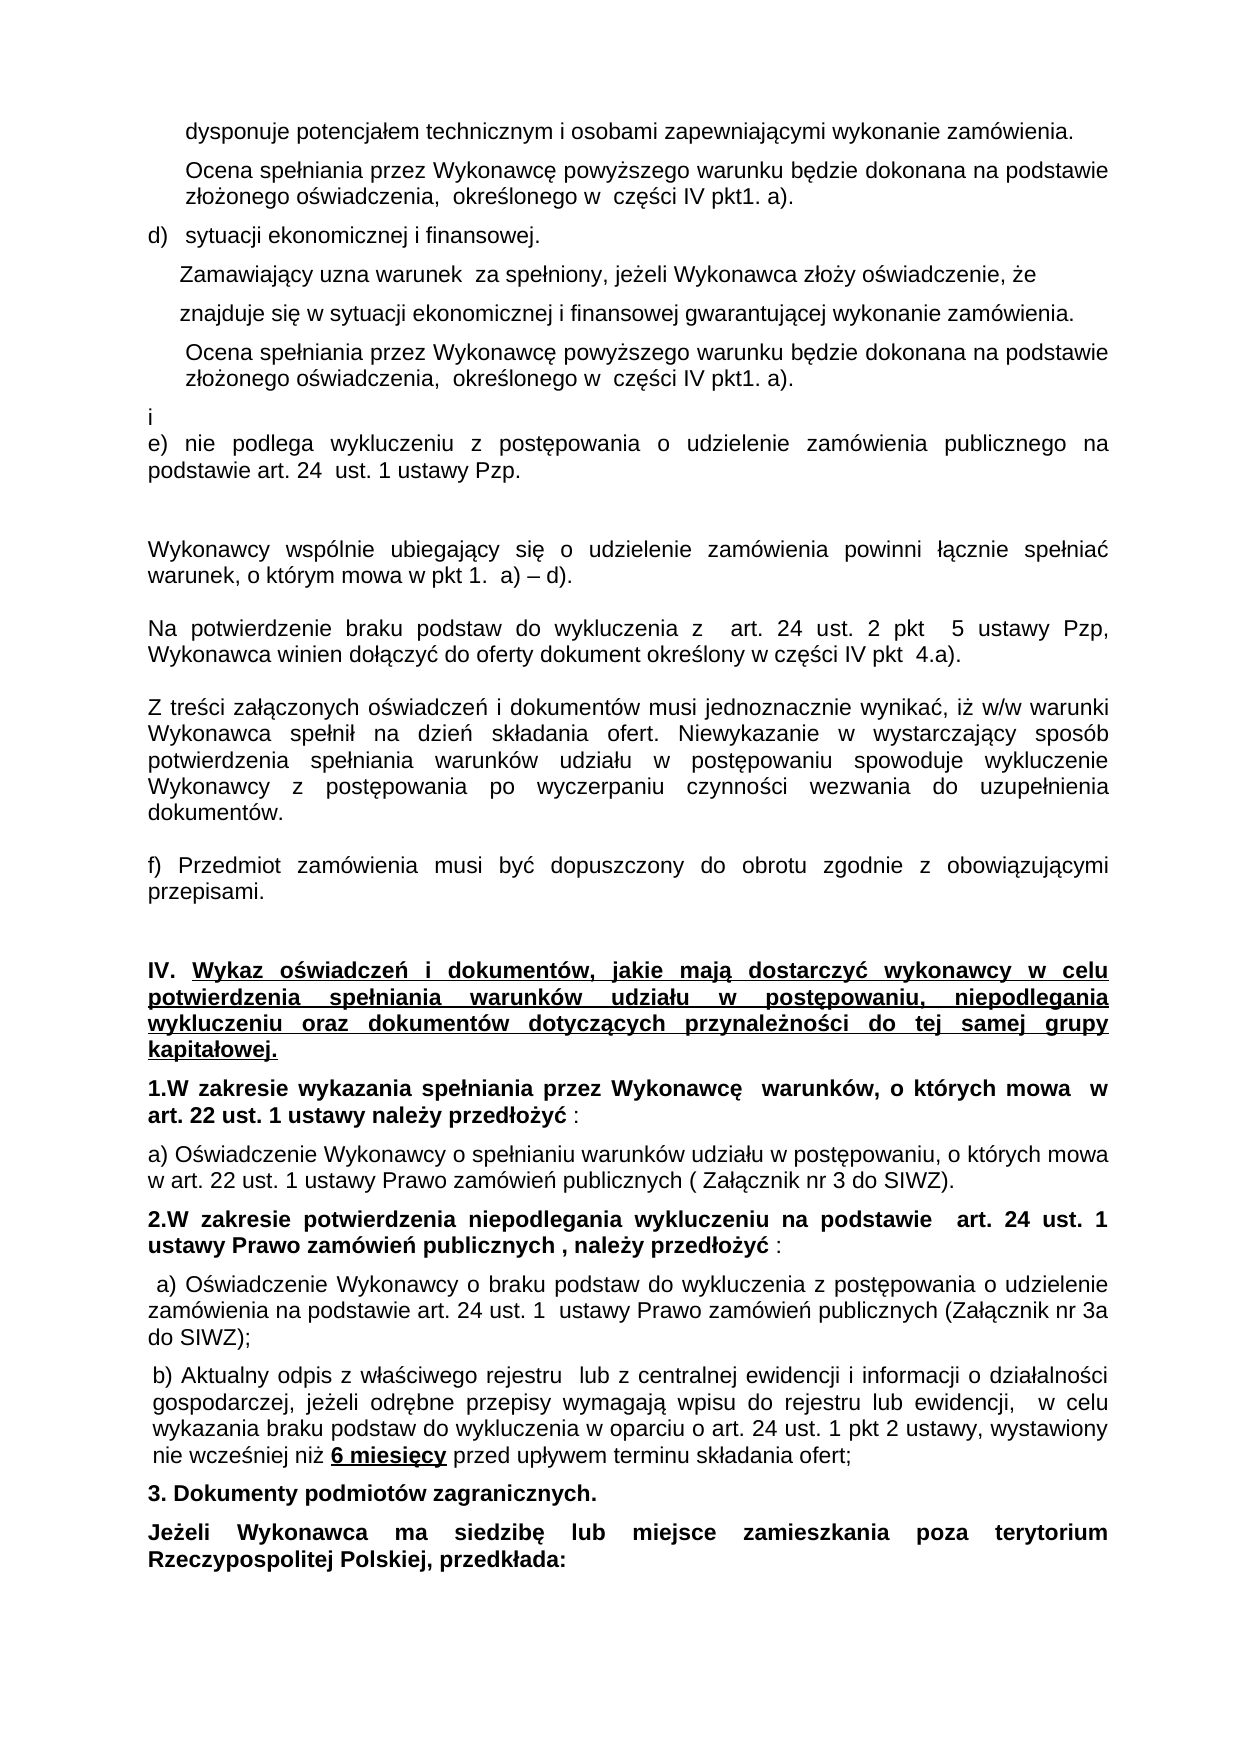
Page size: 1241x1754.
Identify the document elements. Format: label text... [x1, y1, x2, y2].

text e) nie podlega wykluczeniu z postępowania o udzielenie zamówienia publicznego na podstawie art. 24 ust. 1 ustawy Pzp. [148, 430, 1109, 483]
text Wykonawcy wspólnie ubiegający się o udzielenie zamówienia powinni łącznie spełniać warunek, o którym mowa w pkt 1. a) – d). [148, 536, 1109, 588]
text a) Oświadczenie Wykonawcy o spełnianiu warunków udziału w postępowaniu, o których mowa w art. 22 ust. 1 ustawy Prawo zamówień publicznych ( Załącznik nr 3 do SIWZ). [148, 1141, 1109, 1193]
text Jeżeli Wykonawca ma siedzibę lub miejsce zamieszkania poza terytorium Rzeczypospolitej Polskiej, przedkłada: [148, 1519, 1109, 1572]
text Zamawiający uzna warunek za spełniony, jeżeli Wykonawca złoży oświadczenie, że [148, 261, 1109, 287]
text kapitałowej. [148, 1034, 1109, 1063]
text Z treści załączonych oświadczeń i dokumentów musi jednoznacznie wynikać, iż w/w warunki Wykonawca spełnił na dzień składania ofert. Niewykazanie w wystarczający sposób potwierdzenia spełniania warunków udziału w postępowaniu spowoduje wykluczenie Wykonawcy z postępowania po wyczerpaniu czynności wezwania do uzupełnienia dokumentów. [148, 694, 1109, 826]
list dysponuje potencjałem technicznym i osobami zapewniającymi wykonanie zamówienia. [148, 118, 1109, 144]
text b) Aktualny odpis z właściwego rejestru lub z centralnej ewidencji i informacji o działalności gospodarczej, jeżeli odrębne przepisy wymagają wpisu do rejestru lub ewidencji, w celu wykazania braku podstaw do wykluczenia w oparciu o art. 24 ust. 1 pkt 2 ustawy, wystawiony nie wcześniej niż 6 miesięcy przed upływem terminu składania ofert; [152, 1362, 1109, 1468]
list Ocena spełniania przez Wykonawcę powyższego warunku będzie dokonana na podstawie złożonego oświadczenia, określonego w części IV pkt1. a). [148, 339, 1109, 391]
list Ocena spełniania przez Wykonawcę powyższego warunku będzie dokonana na podstawie złożonego oświadczenia, określonego w części IV pkt1. a). [148, 157, 1109, 210]
text znajduje się w sytuacji ekonomicznej i finansowej gwarantującej wykonanie zamówienia. [148, 300, 1109, 326]
text IV. Wykaz oświadczeń i dokumentów, jakie mają dostarczyć wykonawcy w celu potwierdzenia spełniania warunków udziału w postępowaniu, niepodlegania [148, 957, 1109, 1006]
text Na potwierdzenie braku podstaw do wykluczenia z art. 24 ust. 2 pkt 5 ustawy Pzp, Wykonawca winien dołączyć do oferty dokument określony w części IV pkt 4.a). [148, 615, 1109, 667]
text 3. Dokumenty podmiotów zagranicznych. [148, 1480, 1109, 1507]
text f) Przedmiot zamówienia musi być dopuszczony do obrotu zgodnie z obowiązującymi przepisami. [148, 852, 1109, 905]
list sytuacji ekonomicznej i finansowej. [148, 222, 1109, 248]
text i [148, 404, 1109, 430]
text wykluczeniu oraz dokumentów dotyczących przynależności do tej samej grupy [148, 1008, 1109, 1033]
text a) Oświadczenie Wykonawcy o braku podstaw do wykluczenia z postępowania o udzielenie zamówienia na podstawie art. 24 ust. 1 ustawy Prawo zamówień publicznych (Załącznik nr 3a do SIWZ); [148, 1271, 1109, 1350]
text 1.W zakresie wykazania spełniania przez Wykonawcę warunków, o których mowa w art. 22 ust. 1 ustawy należy przedłożyć : [148, 1075, 1109, 1128]
text 2.W zakresie potwierdzenia niepodlegania wykluczeniu na podstawie art. 24 ust. 1 ustawy Prawo zamówień publicznych , należy przedłożyć : [148, 1206, 1109, 1258]
